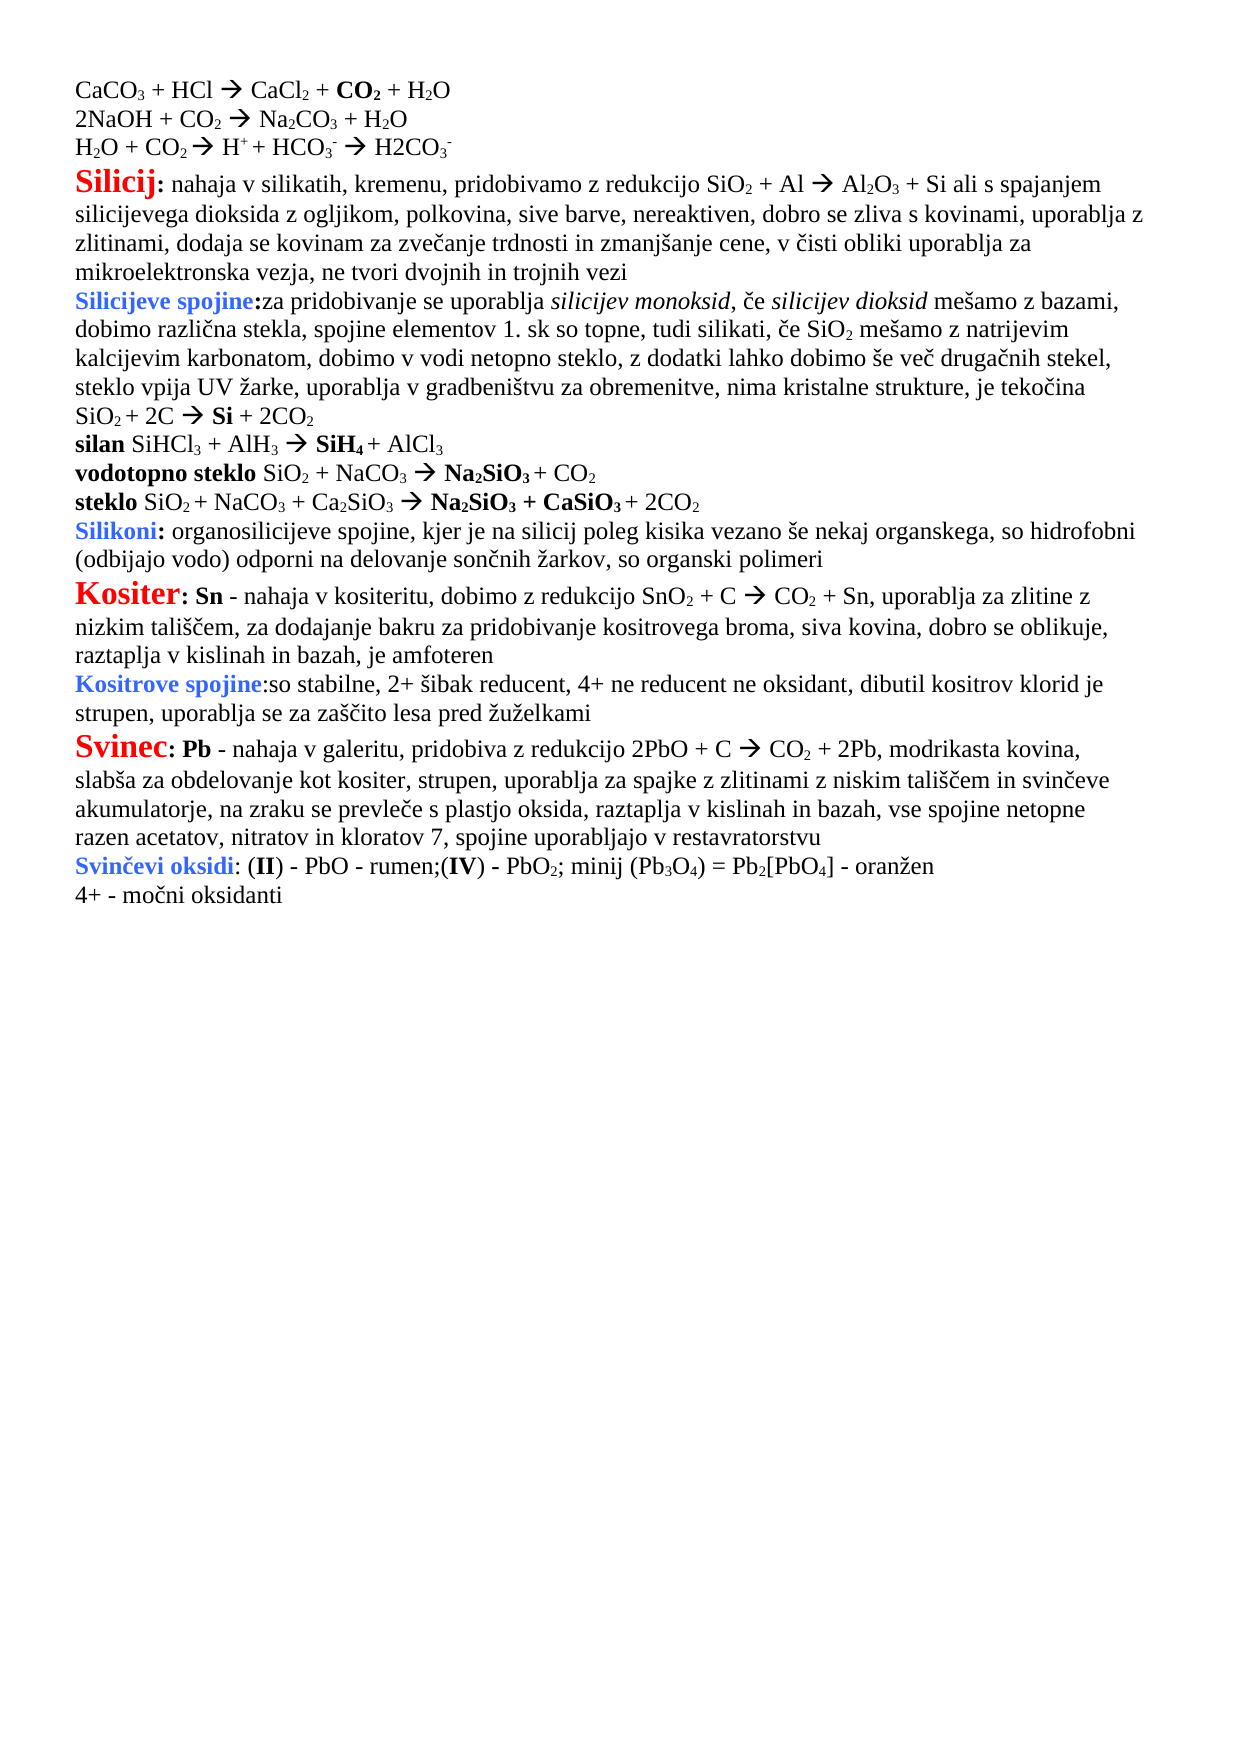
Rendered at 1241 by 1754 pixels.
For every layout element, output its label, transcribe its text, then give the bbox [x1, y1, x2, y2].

text CaCO3 + HCl  CaCl2 + CO2 + H2O [75, 75, 1144, 104]
text Kositrove spojine:so stabilne, 2+ šibak reducent, 4+ ne reducent ne oksidant, dibutil kositrov klorid je strupen, uporablja se za zaščito lesa pred žuželkami [75, 669, 1144, 727]
text silan SiHCl3 + AlH3  SiH4 + AlCl3 [75, 429, 1144, 458]
text Silicijeve spojine:za pridobivanje se uporablja silicijev monoksid, če silicijev dioksid mešamo z bazami, dobimo različna stekla, spojine elementov 1. sk so topne, tudi silikati, če SiO2 mešamo z natrijevim kalcijevim karbonatom, dobimo v vodi netopno steklo, z dodatki lahko dobimo še več drugačnih stekel, steklo vpija UV žarke, uporablja v gradbeništvu za obremenitve, nima kristalne strukture, je tekočina [75, 286, 1144, 401]
text H2O + CO2  H+ + HCO3-  H2CO3- [75, 132, 1144, 161]
text SiO2 + 2C  Si + 2CO2 [75, 401, 1144, 429]
text vodotopno steklo SiO2 + NaCO3  Na2SiO3 + CO2 [75, 458, 1144, 487]
text 4+ - močni oksidanti [75, 880, 1144, 909]
text Svinčevi oksidi: (II) - PbO - rumen;(IV) - PbO2; minij (Pb3O4) = Pb2[PbO4] - oranžen [75, 851, 1144, 880]
text 2NaOH + CO2  Na2CO3 + H2O [75, 104, 1144, 132]
text steklo SiO2 + NaCO3 + Ca2SiO3  Na2SiO3 + CaSiO3 + 2CO2 [75, 487, 1144, 516]
text Kositer: Sn - nahaja v kositeritu, dobimo z redukcijo SnO2 + C  CO2 + Sn, uporablja za zlitine z nizkim tališčem, za dodajanje bakru za pridobivanje kositrovega broma, siva kovina, dobro se oblikuje, raztaplja v kislinah in bazah, je amfoteren [75, 573, 1144, 669]
text Silikoni: organosilicijeve spojine, kjer je na silicij poleg kisika vezano še nekaj organskega, so hidrofobni (odbijajo vodo) odporni na delovanje sončnih žarkov, so organski polimeri [75, 516, 1144, 573]
text Silicij: nahaja v silikatih, kremenu, pridobivamo z redukcijo SiO2 + Al  Al2O3 + Si ali s spajanjem silicijevega dioksida z ogljikom, polkovina, sive barve, nereaktiven, dobro se zliva s kovinami, uporablja z zlitinami, dodaja se kovinam za zvečanje trdnosti in zmanjšanje cene, v čisti obliki uporablja za mikroelektronska vezja, ne tvori dvojnih in trojnih vezi [75, 161, 1144, 286]
text Svinec: Pb - nahaja v galeritu, pridobiva z redukcijo 2PbO + C  CO2 + 2Pb, modrikasta kovina, slabša za obdelovanje kot kositer, strupen, uporablja za spajke z zlitinami z niskim tališčem in svinčeve akumulatorje, na zraku se prevleče s plastjo oksida, raztaplja v kislinah in bazah, vse spojine netopne razen acetatov, nitratov in kloratov 7, spojine uporabljajo v restavratorstvu [75, 727, 1144, 851]
